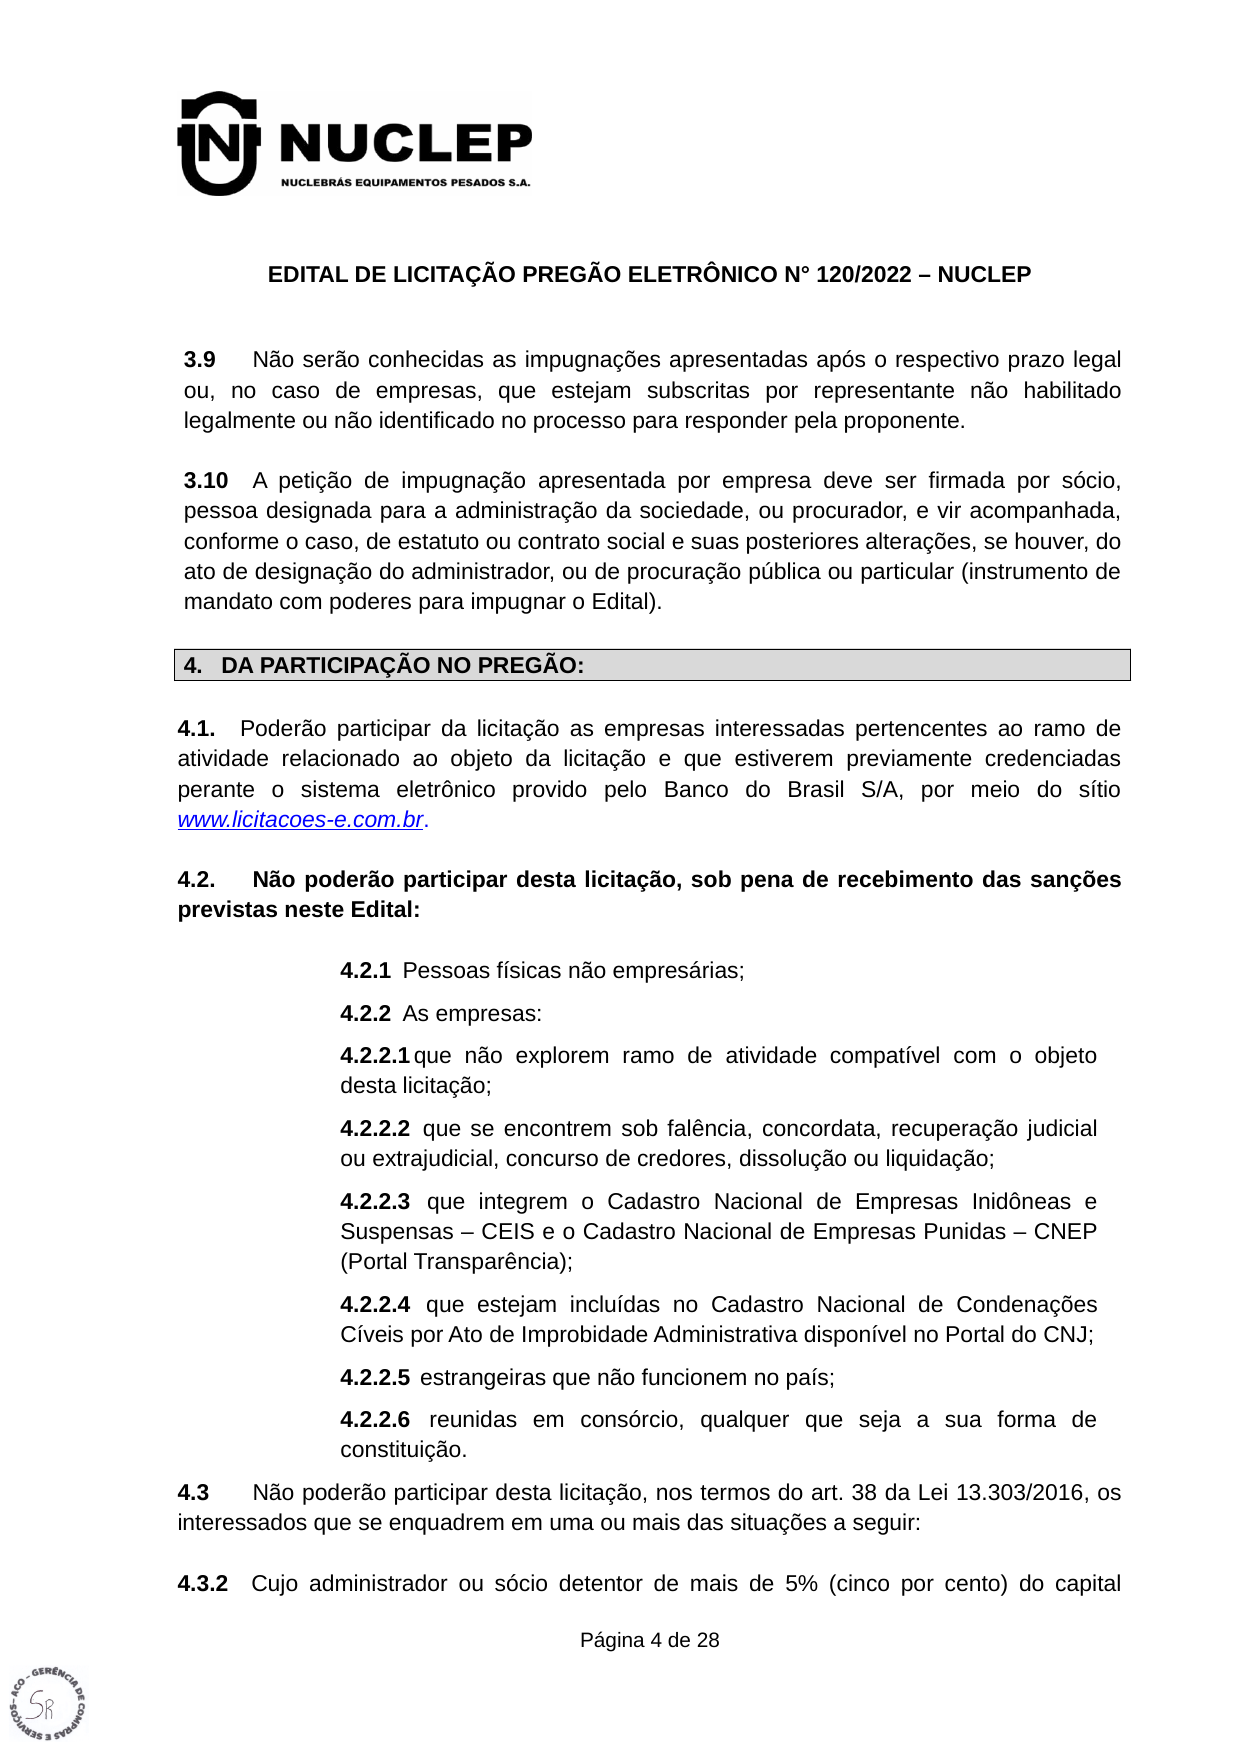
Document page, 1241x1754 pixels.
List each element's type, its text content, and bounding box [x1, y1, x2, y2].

list Não poderão participar desta licitação, nos termos do art. 38 da Lei 13.303/2016, os interessados que se enquadrem em uma ou mais das situações a seguir: [177, 1479, 1122, 1536]
list Cujo administrador ou sócio detentor de mais de 5% (cinco por cento) do capital [177, 1569, 1122, 1596]
list Poderão participar da licitação as empresas interessadas pertencentes ao ramo de atividade relacionado ao objeto da licitação e que estiverem previamente credenciadas perante o sistema eletrônico provido pelo Banco do Brasil S/A, por meio do sítio www.licitacoes-e.com.br. [177, 715, 1122, 832]
list Pessoas físicas não empresárias; [340, 957, 1098, 983]
list estrangeiras que não funcionem no país; [340, 1363, 1098, 1390]
list Não poderão participar desta licitação, sob pena de recebimento das sanções previstas neste Edital: [177, 866, 1122, 923]
list As empresas: [340, 999, 1098, 1026]
list que não explorem ramo de atividade compatível com o objeto desta licitação; [340, 1042, 1098, 1099]
list que integrem o Cadastro Nacional de Empresas Inidôneas e Suspensas – CEIS e o Cadastro Nacional de Empresas Punidas – CNEP (Portal Transparência); [340, 1188, 1098, 1274]
picture [8, 1665, 91, 1742]
picture [177, 91, 532, 196]
list reunidas em consórcio, qualquer que seja a sua forma de constituição. [340, 1406, 1098, 1463]
list A petição de impugnação apresentada por empresa deve ser firmada por sócio, pessoa designada para a administração da sociedade, ou procurador, e vir acompanhada, conforme o caso, de estatuto ou contrato social e suas posteriores alterações, se houver, do ato de designação do administrador, ou de procuração pública ou particular (instrumento de mandato com poderes para impugnar o Edital). [184, 467, 1122, 614]
list DA PARTICIPAÇÃO NO PREGÃO: [175, 650, 1130, 680]
list que estejam incluídas no Cadastro Nacional de Condenações Cíveis por Ato de Improbidade Administrativa disponível no Portal do CNJ; [340, 1291, 1098, 1347]
list Não serão conhecidas as impugnações apresentadas após o respectivo prazo legal ou, no caso de empresas, que estejam subscritas por representante não habilitado legalmente ou não identificado no processo para responder pela proponente. [184, 346, 1122, 433]
list que se encontrem sob falência, concordata, recuperação judicial ou extrajudicial, concurso de credores, dissolução ou liquidação; [340, 1115, 1098, 1171]
